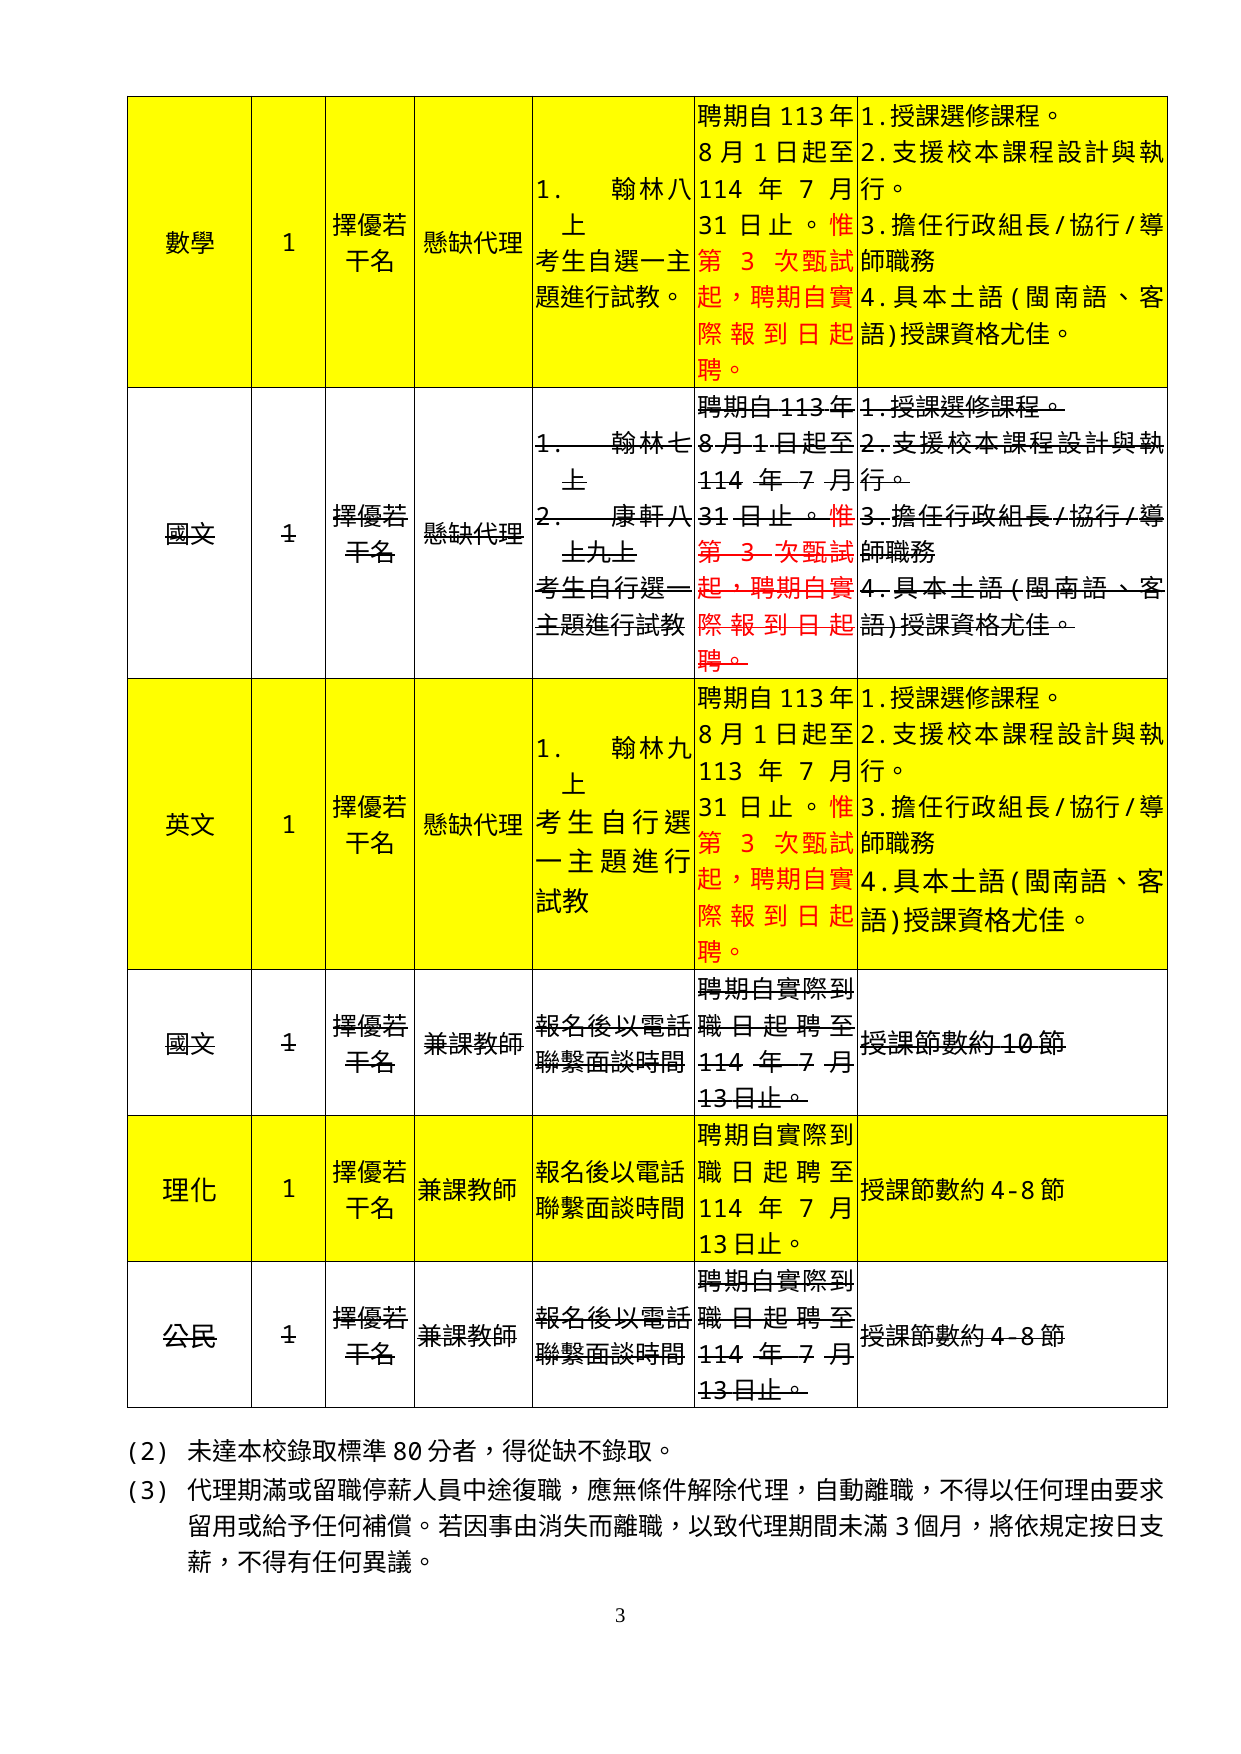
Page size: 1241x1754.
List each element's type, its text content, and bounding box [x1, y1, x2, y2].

table_cell 擇優若干名 [326, 388, 414, 678]
table_cell 懸缺代理 [415, 679, 532, 969]
table_cell 公民 [128, 1262, 251, 1407]
table_cell 1 [252, 1116, 325, 1261]
table_cell 擇優若干名 [326, 97, 414, 387]
table_cell 1 [252, 388, 325, 678]
table_cell 英文 [128, 679, 251, 969]
table_cell 報名後以電話聯繫面談時間 [533, 1116, 694, 1261]
table_cell 翰林七上 康軒八上九上 考生自行選一主題進行試教 [533, 388, 694, 678]
table_cell 翰林九上 考生自行選一主題進行試教 [533, 679, 694, 969]
table_cell 1 [252, 679, 325, 969]
table_cell 兼課教師 [415, 1116, 532, 1261]
table_cell 懸缺代理 [415, 388, 532, 678]
table_cell 國文 [128, 388, 251, 678]
table_cell 聘期自113年8月1日起至114年7月31日止。惟第 3 次甄試起，聘期自實際報到日起聘。 [695, 388, 857, 678]
table_cell 數學 [128, 97, 251, 387]
table_cell 授課節數約4-8節 [858, 1262, 1167, 1407]
table_cell 擇優若干名 [326, 1116, 414, 1261]
table_cell 1 [252, 1262, 325, 1407]
list 未達本校錄取標準80分者，得從缺不錄取。 [125, 1408, 1165, 1470]
table_cell 聘期自實際到職日起聘至114年7月13日止。 [695, 1116, 857, 1261]
table_cell 報名後以電話聯繫面談時間 [533, 1262, 694, 1407]
table_cell 兼課教師 [415, 970, 532, 1115]
table_cell 1.授課選修課程。 2.支援校本課程設計與執行。 3.擔任行政組長/協行/導師職務 4.具本土語(閩南語、客語)授課資格尤佳。 [858, 97, 1167, 387]
table_cell 1 [252, 97, 325, 387]
table_cell 擇優若干名 [326, 970, 414, 1115]
table_cell 1.授課選修課程。 2.支援校本課程設計與執行。 3.擔任行政組長/協行/導師職務 4.具本土語(閩南語、客語)授課資格尤佳。 [858, 679, 1167, 969]
table_cell 授課節數約4-8節 [858, 1116, 1167, 1261]
table_cell 兼課教師 [415, 1262, 532, 1407]
table_cell 翰林八上 考生自選一主題進行試教。 [533, 97, 694, 387]
table_cell 擇優若干名 [326, 679, 414, 969]
table_cell 1 [252, 970, 325, 1115]
table_cell 聘期自113年8月1日起至114年7月31日止。惟第 3 次甄試起，聘期自實際報到日起聘。 [695, 97, 857, 387]
table_cell 聘期自113年8月1日起至113年7月31日止。惟第 3 次甄試起，聘期自實際報到日起聘。 [695, 679, 857, 969]
table_cell 聘期自實際到職日起聘至114年7月13日止。 [695, 1262, 857, 1407]
table_cell 擇優若干名 [326, 1262, 414, 1407]
table_cell 理化 [128, 1116, 251, 1261]
table_cell 報名後以電話聯繫面談時間 [533, 970, 694, 1115]
table_cell 聘期自實際到職日起聘至114年7月13日止。 [695, 970, 857, 1115]
list 代理期滿或留職停薪人員中途復職，應無條件解除代理，自動離職，不得以任何理由要求留用或給予任何補償。若因事由消失而離職，以致代理期間未滿3個月，將依規定按日支薪，不得有任何異議。 [125, 1470, 1165, 1579]
table_cell 1.授課選修課程。 2.支援校本課程設計與執行。 3.擔任行政組長/協行/導師職務 4.具本土語(閩南語、客語)授課資格尤佳。 [858, 388, 1167, 678]
table_cell 授課節數約10節 [858, 970, 1167, 1115]
table_cell 懸缺代理 [415, 97, 532, 387]
table_cell 國文 [128, 970, 251, 1115]
